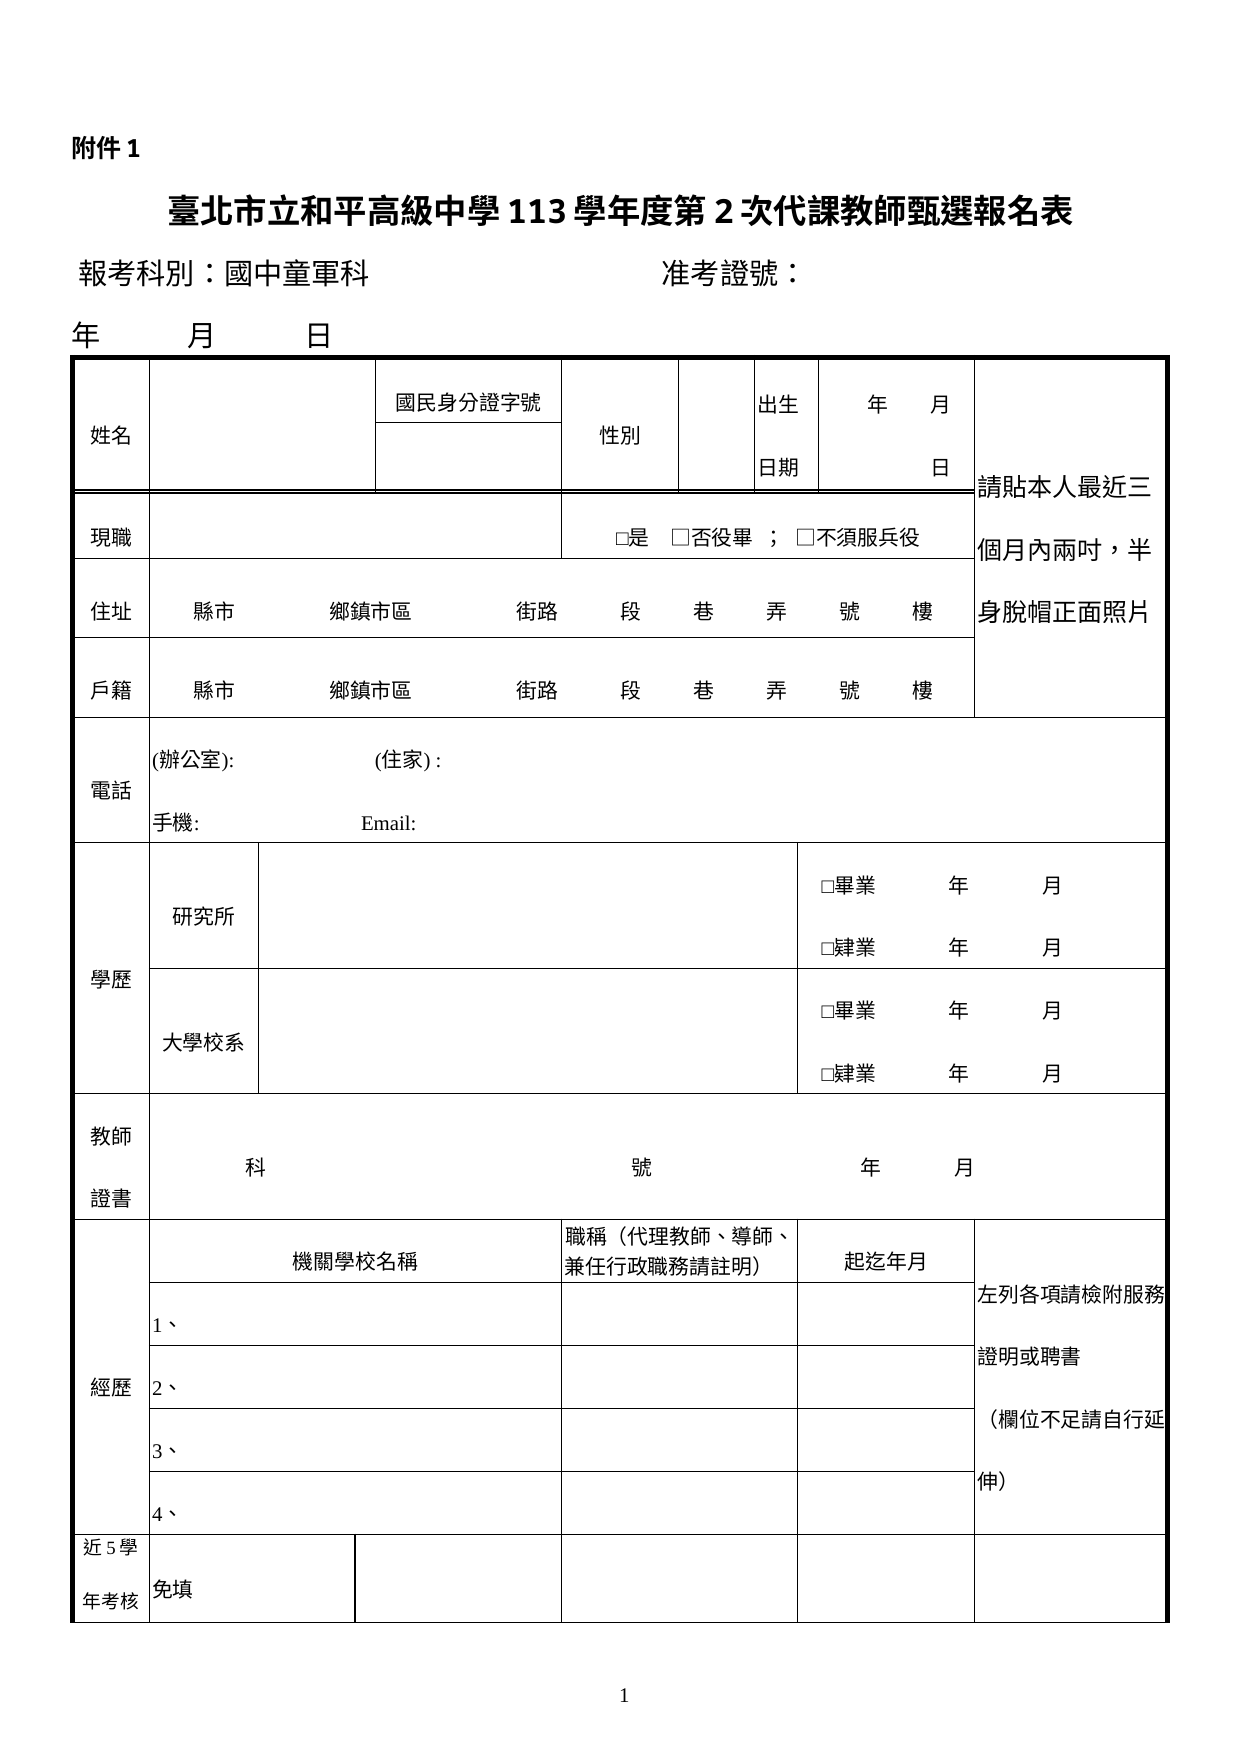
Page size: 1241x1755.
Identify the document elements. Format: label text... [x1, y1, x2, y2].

table_header 請貼本人最近三個月內兩吋，半身脫帽正面照片 [975, 360, 1165, 716]
table_cell 近5學 年考核 [75, 1535, 149, 1622]
table_cell [798, 1283, 974, 1344]
table_cell 戶籍 [75, 638, 149, 716]
table_cell [562, 1409, 797, 1471]
table_header 出生 日期 [755, 360, 818, 489]
table_cell 縣市 鄉鎮市區 街路 段 巷 弄 號 樓 [150, 559, 974, 637]
table_cell [259, 969, 797, 1093]
table_cell [259, 843, 797, 967]
table_cell 2、 [150, 1346, 561, 1407]
table_header [150, 360, 375, 489]
table_header 性別 [562, 360, 678, 489]
table_cell □畢業 年 月 □肄業 年 月 [798, 843, 1165, 967]
table_cell 起迄年月 [798, 1220, 974, 1281]
table_cell [975, 1535, 1165, 1622]
table_cell (辦公室): (住家) : 手機: Email: [150, 718, 1165, 842]
table_header 年 月 日 [819, 360, 974, 489]
table_cell [798, 1409, 974, 1471]
table_cell [562, 1472, 797, 1533]
table_header 姓名 [75, 360, 149, 489]
table_cell 免填 [150, 1535, 354, 1622]
table_cell 研究所 [150, 843, 258, 967]
table_header 國民身分證字號 [376, 360, 561, 422]
table_cell 現職 [75, 494, 149, 558]
text 附件1 [71, 105, 1169, 167]
table_cell 科 號 年 月 [150, 1094, 1165, 1218]
table_cell 機關學校名稱 [150, 1220, 561, 1281]
table_cell [798, 1535, 974, 1622]
text 臺北市立和平高級中學113學年度第2次代課教師甄選報名表 [71, 167, 1169, 230]
text 報考科別：國中童軍科 准考證號： 年 月 日 [71, 230, 1169, 355]
table_cell 大學校系 [150, 969, 258, 1093]
table_header [679, 360, 754, 489]
table_cell □畢業 年 月 □肄業 年 月 [798, 969, 1165, 1093]
table_cell 4、 [150, 1472, 561, 1533]
table_cell 經歷 [75, 1220, 149, 1533]
table_cell 電話 [75, 718, 149, 842]
table_cell [798, 1346, 974, 1407]
table_cell [798, 1472, 974, 1533]
table_cell 住址 [75, 559, 149, 637]
table_cell 1、 [150, 1283, 561, 1344]
table_cell □是 □否役畢 ； □不須服兵役 [562, 494, 974, 558]
table_cell 學歷 [75, 843, 149, 1093]
table_cell [376, 423, 561, 489]
table_cell 左列各項請檢附服務證明或聘書 （欄位不足請自行延伸） [975, 1220, 1165, 1533]
table_cell 教師 證書 [75, 1094, 149, 1218]
table_cell [562, 1346, 797, 1407]
table_cell 3、 [150, 1409, 561, 1471]
table_cell [562, 1535, 797, 1622]
table_cell [356, 1535, 561, 1622]
table_cell [150, 494, 561, 558]
table_cell 縣市 鄉鎮市區 街路 段 巷 弄 號 樓 [150, 638, 974, 716]
table_cell 職稱（代理教師、導師、 兼任行政職務請註明） [562, 1220, 797, 1281]
table_cell [562, 1283, 797, 1344]
